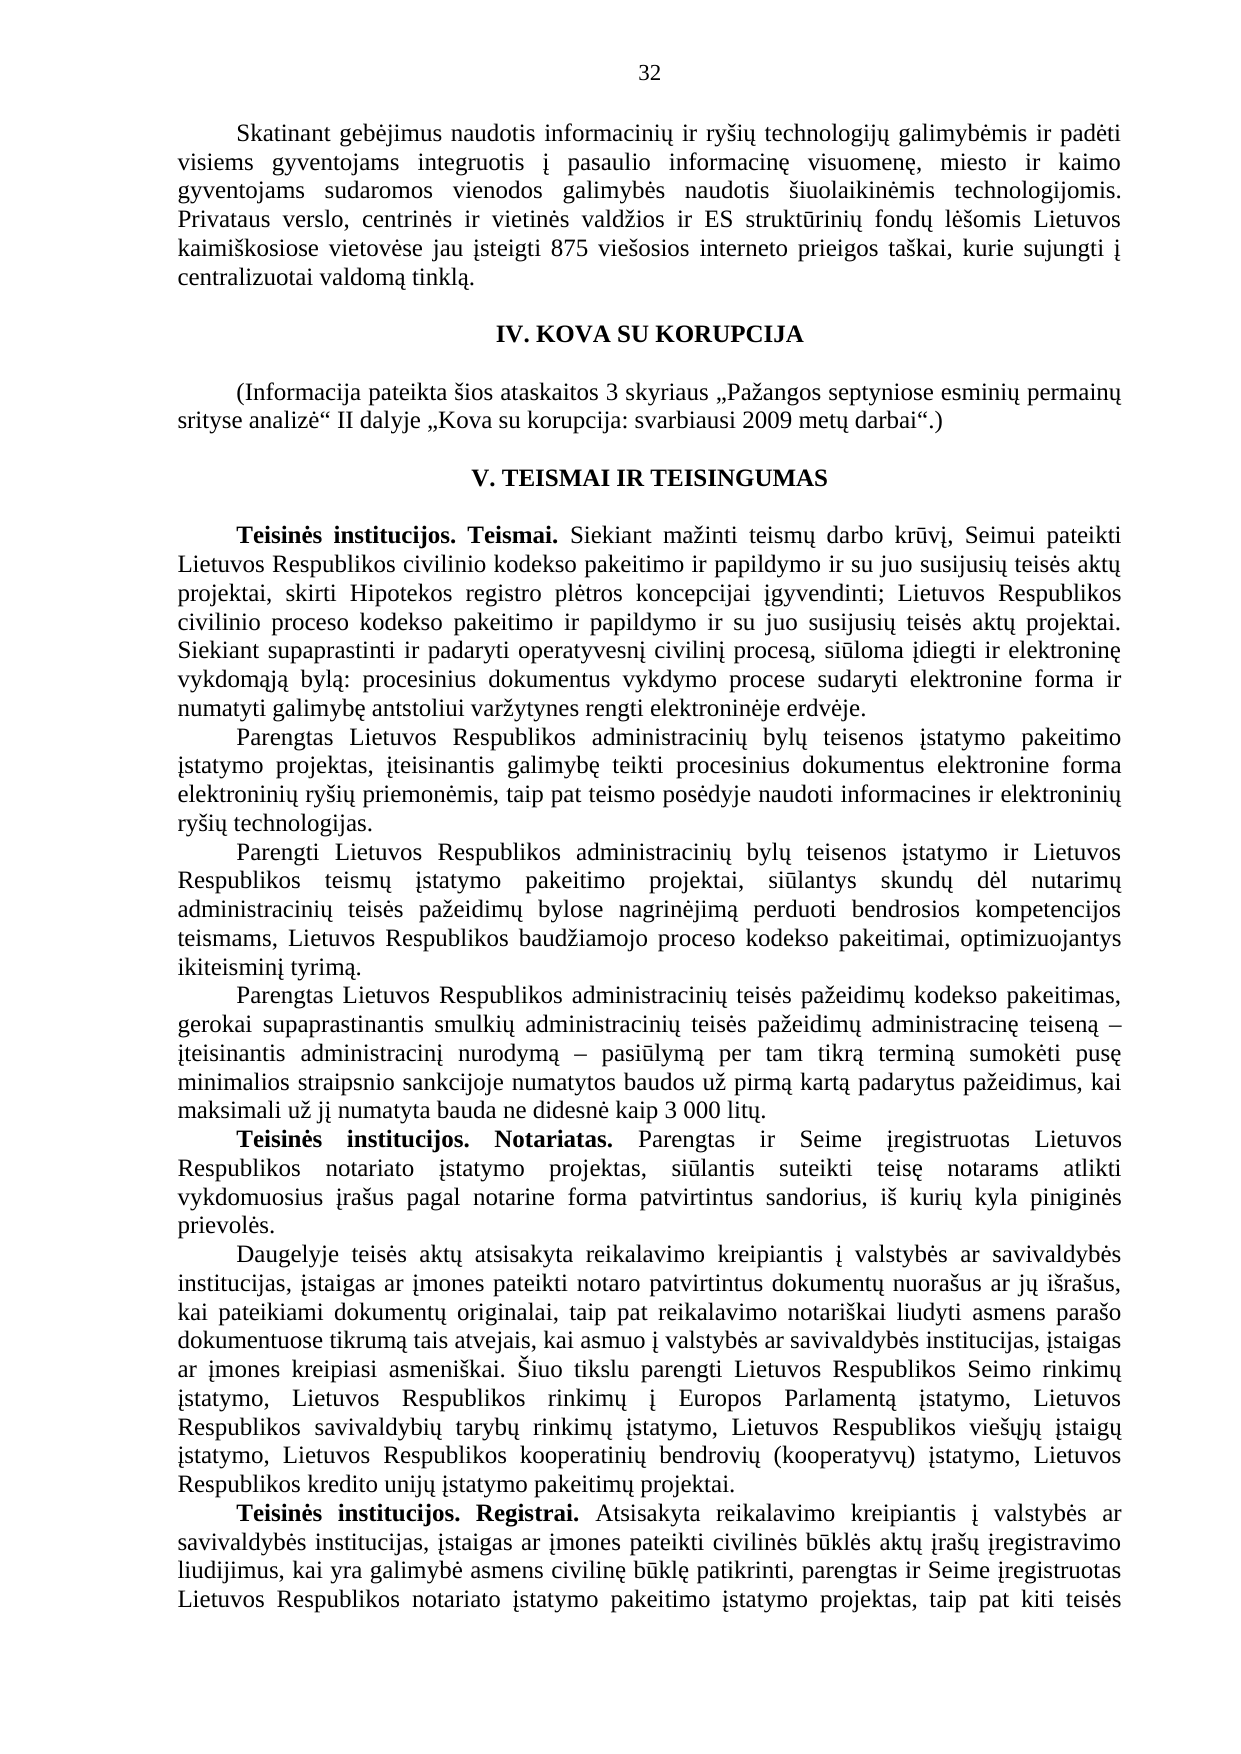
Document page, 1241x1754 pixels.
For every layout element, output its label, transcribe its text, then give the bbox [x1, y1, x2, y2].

text Daugelyje teisės aktų atsisakyta reikalavimo kreipiantis į valstybės ar savivaldybės institucijas, įstaigas ar įmones pateikti notaro patvirtintus dokumentų nuorašus ar jų išrašus, kai pateikiami dokumentų originalai, taip pat reikalavimo notariškai liudyti asmens parašo dokumentuose tikrumą tais atvejais, kai asmuo į valstybės ar savivaldybės institucijas, įstaigas ar įmones kreipiasi asmeniškai. Šiuo tikslu parengti Lietuvos Respublikos Seimo rinkimų įstatymo, Lietuvos Respublikos rinkimų į Europos Parlamentą įstatymo, Lietuvos Respublikos savivaldybių tarybų rinkimų įstatymo, Lietuvos Respublikos viešųjų įstaigų įstatymo, Lietuvos Respublikos kooperatinių bendrovių (kooperatyvų) įstatymo, Lietuvos Respublikos kredito unijų įstatymo pakeitimų projektai. [177, 1239, 1122, 1498]
text Teisinės institucijos. Teismai. Siekiant mažinti teismų darbo krūvį, Seimui pateikti Lietuvos Respublikos civilinio kodekso pakeitimo ir papildymo ir su juo susijusių teisės aktų projektai, skirti Hipotekos registro plėtros koncepcijai įgyvendinti; Lietuvos Respublikos civilinio proceso kodekso pakeitimo ir papildymo ir su juo susijusių teisės aktų projektai. Siekiant supaprastinti ir padaryti operatyvesnį civilinį procesą, siūloma įdiegti ir elektroninę vykdomąją bylą: procesinius dokumentus vykdymo procese sudaryti elektronine forma ir numatyti galimybę antstoliui varžytynes rengti elektroninėje erdvėje. [177, 521, 1122, 722]
text Teisinės institucijos. Notariatas. Parengtas ir Seime įregistruotas Lietuvos Respublikos notariato įstatymo projektas, siūlantis suteikti teisę notarams atlikti vykdomuosius įrašus pagal notarine forma patvirtintus sandorius, iš kurių kyla piniginės prievolės. [177, 1124, 1122, 1239]
text IV. KOVA SU KORUPCIJA [177, 319, 1122, 348]
text Teisinės institucijos. Registrai. Atsisakyta reikalavimo kreipiantis į valstybės ar savivaldybės institucijas, įstaigas ar įmones pateikti civilinės būklės aktų įrašų įregistravimo liudijimus, kai yra galimybė asmens civilinę būklę patikrinti, parengtas ir Seime įregistruotas Lietuvos Respublikos notariato įstatymo pakeitimo įstatymo projektas, taip pat kiti teisės [177, 1498, 1122, 1613]
text (Informacija pateikta šios ataskaitos 3 skyriaus „Pažangos septyniose esminių permainų srityse analizė“ II dalyje „Kova su korupcija: svarbiausi 2009 metų darbai“.) [177, 377, 1122, 434]
text Parengti Lietuvos Respublikos administracinių bylų teisenos įstatymo ir Lietuvos Respublikos teismų įstatymo pakeitimo projektai, siūlantys skundų dėl nutarimų administracinių teisės pažeidimų bylose nagrinėjimą perduoti bendrosios kompetencijos teismams, Lietuvos Respublikos baudžiamojo proceso kodekso pakeitimai, optimizuojantys ikiteisminį tyrimą. [177, 837, 1122, 981]
text V. TEISMAI IR TEISINGUMAS [177, 463, 1122, 492]
text Parengtas Lietuvos Respublikos administracinių teisės pažeidimų kodekso pakeitimas, gerokai supaprastinantis smulkių administracinių teisės pažeidimų administracinę teiseną – įteisinantis administracinį nurodymą – pasiūlymą per tam tikrą terminą sumokėti pusę minimalios straipsnio sankcijoje numatytos baudos už pirmą kartą padarytus pažeidimus, kai maksimali už jį numatyta bauda ne didesnė kaip 3 000 litų. [177, 981, 1122, 1124]
text Skatinant gebėjimus naudotis informacinių ir ryšių technologijų galimybėmis ir padėti visiems gyventojams integruotis į pasaulio informacinę visuomenę, miesto ir kaimo gyventojams sudaromos vienodos galimybės naudotis šiuolaikinėmis technologijomis. Privataus verslo, centrinės ir vietinės valdžios ir ES struktūrinių fondų lėšomis Lietuvos kaimiškosiose vietovėse jau įsteigti 875 viešosios interneto prieigos taškai, kurie sujungti į centralizuotai valdomą tinklą. [177, 118, 1122, 291]
text Parengtas Lietuvos Respublikos administracinių bylų teisenos įstatymo pakeitimo įstatymo projektas, įteisinantis galimybę teikti procesinius dokumentus elektronine forma elektroninių ryšių priemonėmis, taip pat teismo posėdyje naudoti informacines ir elektroninių ryšių technologijas. [177, 722, 1122, 837]
